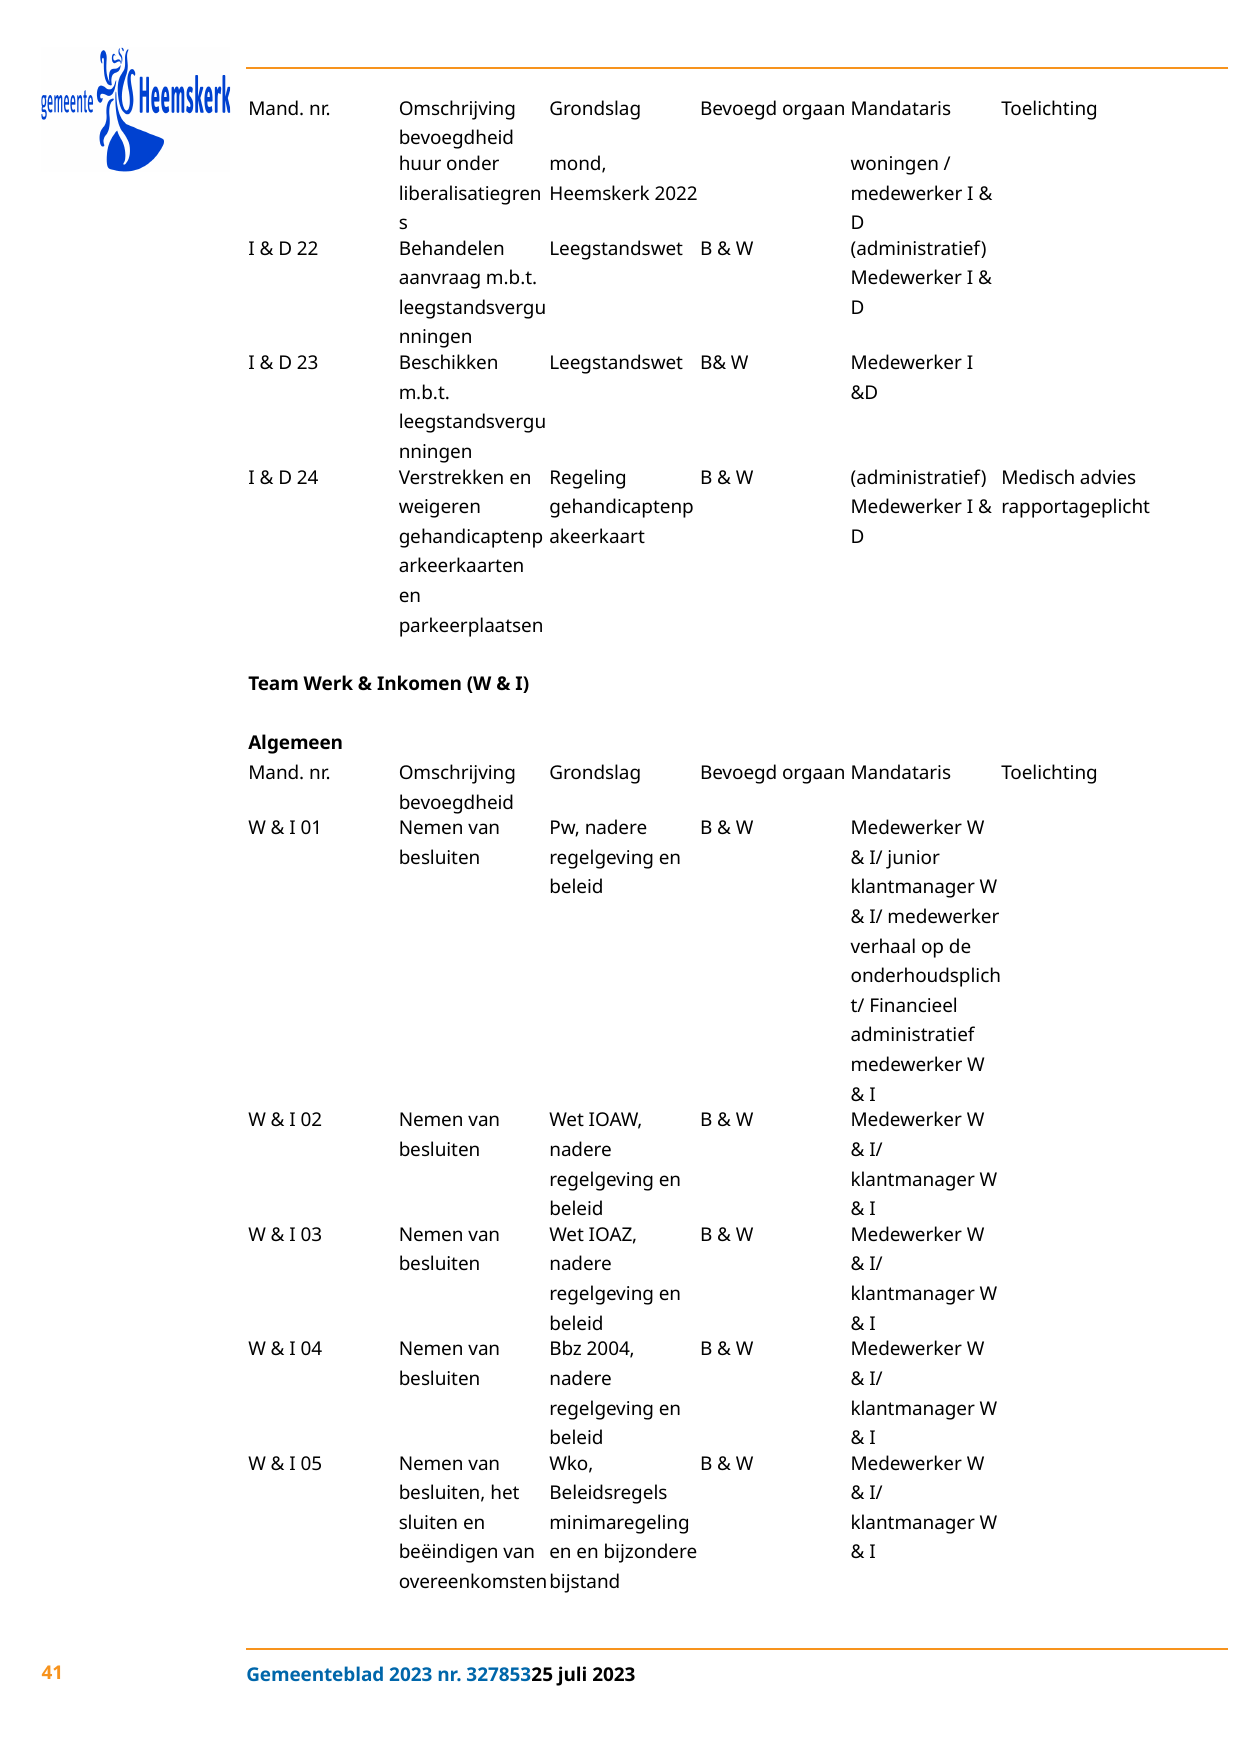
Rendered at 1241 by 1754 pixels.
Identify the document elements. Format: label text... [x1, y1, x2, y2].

table_header Grondslag [549, 95, 700, 150]
table_cell B& W [700, 350, 850, 464]
table_cell Medisch advies rapportageplicht [1001, 464, 1152, 638]
table_header Mand. nr. [248, 759, 398, 814]
table_header Omschrijving bevoegdheid [399, 95, 549, 150]
table_cell Medewerker W & I/ klantmanager W & I [850, 1336, 1001, 1450]
table_cell B & W [700, 1107, 850, 1221]
table_cell Leegstandswet [549, 350, 700, 464]
table_cell Bbz 2004, nadere regelgeving en beleid [549, 1336, 700, 1450]
table_cell [1001, 1221, 1152, 1336]
table_header Omschrijving bevoegdheid [399, 759, 549, 814]
table_cell Medewerker W & I/ klantmanager W & I [850, 1221, 1001, 1336]
table_cell I & D 22 [248, 235, 398, 349]
table_cell B & W [700, 235, 850, 349]
table_cell W & I 02 [248, 1107, 398, 1221]
table_cell [1001, 350, 1152, 464]
table_cell Behandelen aanvraag m.b.t. leegstandsvergunningen [399, 235, 549, 349]
table_cell Nemen van besluiten [399, 815, 549, 1107]
table_cell Nemen van besluiten [399, 1336, 549, 1450]
table_cell B & W [700, 1336, 850, 1450]
table_cell Leegstandswet [549, 235, 700, 349]
table_cell (administratief) Medewerker I & D [850, 464, 1001, 638]
table_cell B & W [700, 815, 850, 1107]
table_header Mand. nr. [248, 95, 398, 150]
table_cell Medewerker W & I/ junior klantmanager W & I/ medewerker verhaal op de onderhoudsplicht/ Financieel administratief medewerker W & I [850, 815, 1001, 1107]
table_cell [1001, 150, 1152, 235]
text Team Werk & Inkomen (W & I) [248, 670, 1152, 696]
table_cell Medewerker W & I/ klantmanager W & I [850, 1107, 1001, 1221]
table_cell Beschikken m.b.t. leegstandsvergunningen [399, 350, 549, 464]
table_cell W & I 03 [248, 1221, 398, 1336]
table_header Toelichting [1001, 95, 1152, 150]
table_cell (administratief) Medewerker I & D [850, 235, 1001, 349]
table_cell Wet IOAZ, nadere regelgeving en beleid [549, 1221, 700, 1336]
table_cell W & I 05 [248, 1450, 398, 1594]
table_cell I & D 23 [248, 350, 398, 464]
picture [41, 47, 231, 172]
table_cell Pw, nadere regelgeving en beleid [549, 815, 700, 1107]
table_header Grondslag [549, 759, 700, 814]
table_cell [1001, 1336, 1152, 1450]
table_cell [1001, 235, 1152, 349]
table_cell Wet IOAW, nadere regelgeving en beleid [549, 1107, 700, 1221]
table_cell woningen / medewerker I & D [850, 150, 1001, 235]
table_header Mandataris [850, 759, 1001, 814]
table_cell B & W [700, 464, 850, 638]
text Algemeen [248, 729, 1152, 755]
table_cell [1001, 815, 1152, 1107]
table_cell Medewerker W & I/ klantmanager W & I [850, 1450, 1001, 1594]
table_cell Nemen van besluiten [399, 1221, 549, 1336]
table_cell Nemen van besluiten [399, 1107, 549, 1221]
table_cell B & W [700, 1221, 850, 1336]
table_cell W & I 04 [248, 1336, 398, 1450]
table_header Toelichting [1001, 759, 1152, 814]
table_cell Nemen van besluiten, het sluiten en beëindigen van overeenkomsten [399, 1450, 549, 1594]
table_header Mandataris [850, 95, 1001, 150]
table_cell W & I 01 [248, 815, 398, 1107]
table_cell I & D 24 [248, 464, 398, 638]
table_cell [700, 150, 850, 235]
table_cell [248, 150, 398, 235]
table_cell B & W [700, 1450, 850, 1594]
table_cell [1001, 1107, 1152, 1221]
table_cell mond, Heemskerk 2022 [549, 150, 700, 235]
table_cell Verstrekken en weigeren gehandicaptenparkeerkaarten en parkeerplaatsen [399, 464, 549, 638]
table_cell Medewerker I &D [850, 350, 1001, 464]
table_cell Regeling gehandicaptenpakeerkaart [549, 464, 700, 638]
table_cell [1001, 1450, 1152, 1594]
table_cell Wko, Beleidsregels minimaregelingen en bijzondere bijstand [549, 1450, 700, 1594]
table_header Bevoegd orgaan [700, 95, 850, 150]
table_header Bevoegd orgaan [700, 759, 850, 814]
table_cell huur onder liberalisatiegrens [399, 150, 549, 235]
